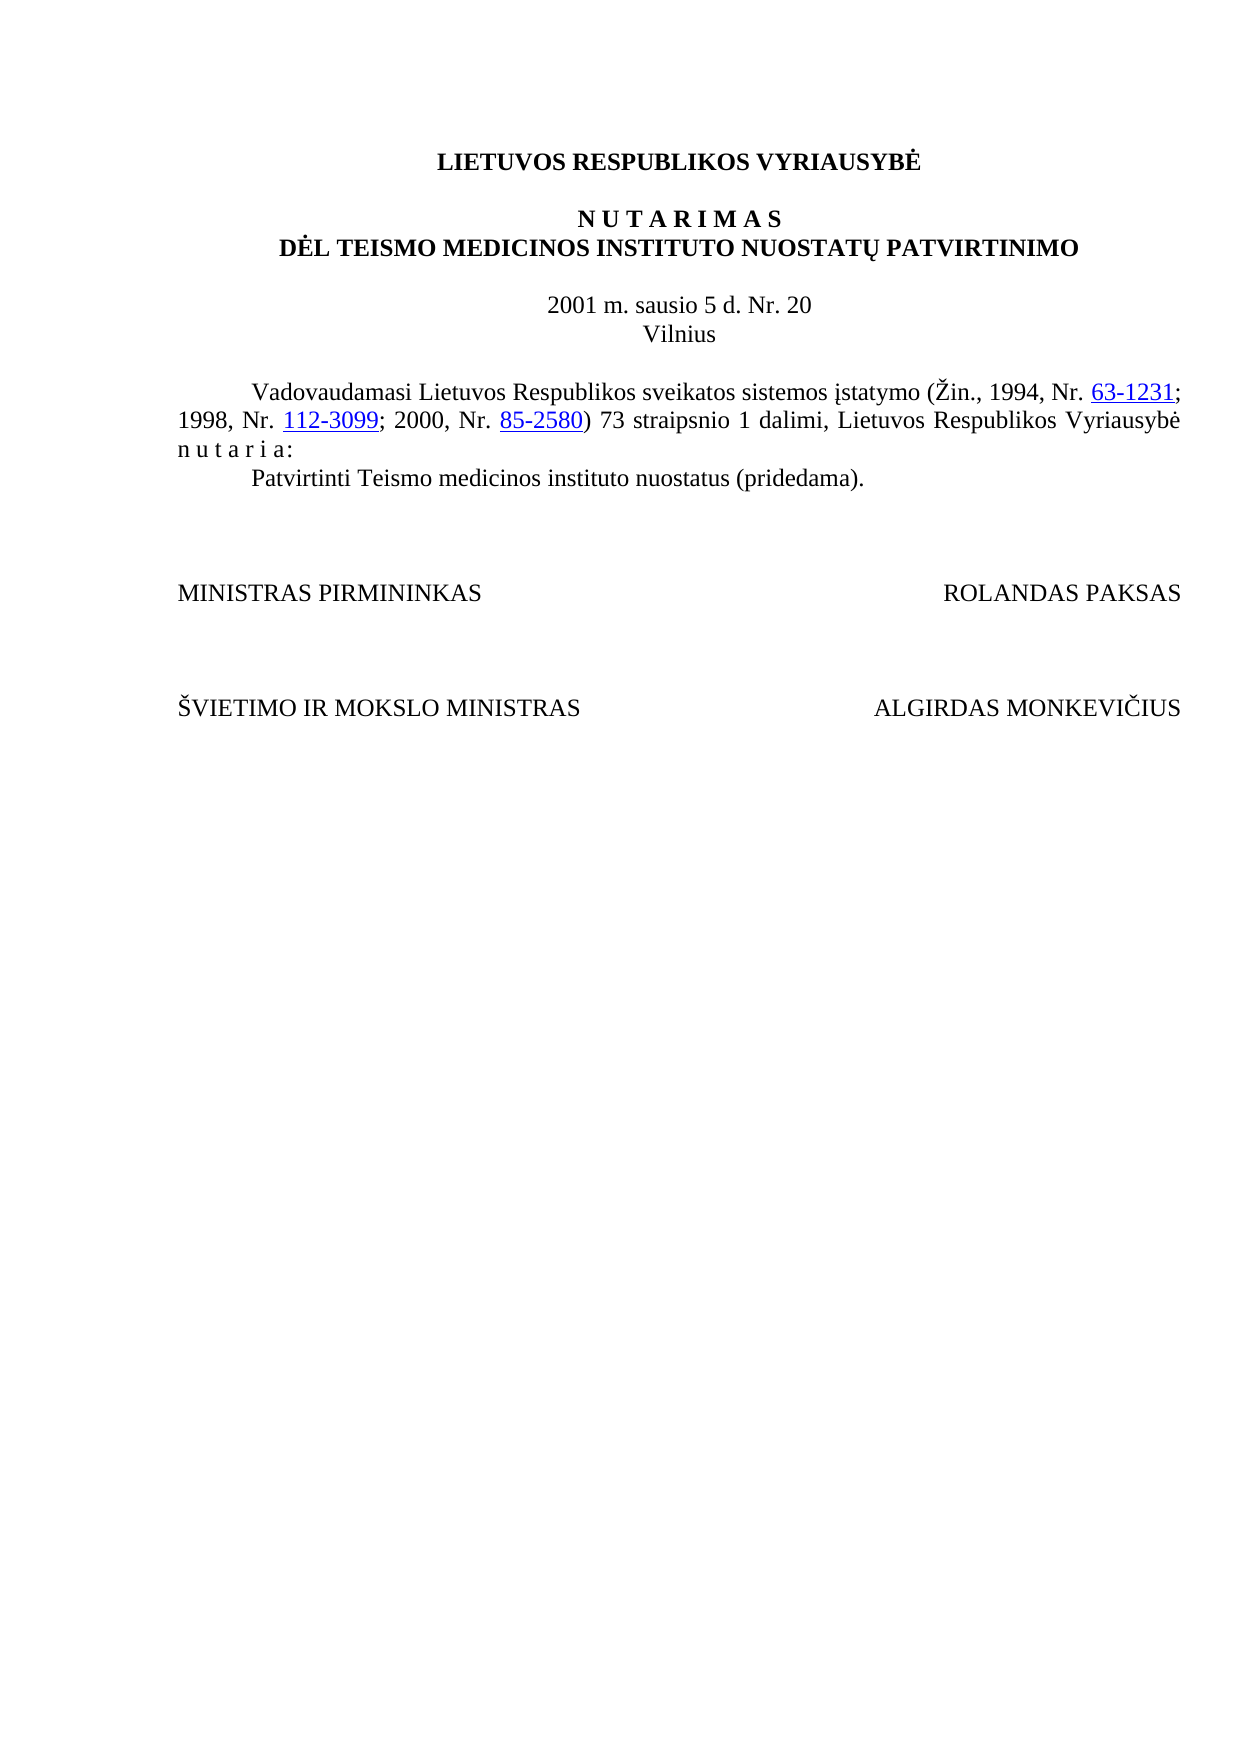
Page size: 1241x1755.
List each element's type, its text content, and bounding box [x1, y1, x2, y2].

text Vilnius [177, 319, 1181, 348]
text LIETUVOS RESPUBLIKOS VYRIAUSYBĖ [177, 147, 1181, 176]
text N U T A R I M A S [177, 204, 1181, 233]
text Ministras Pirmininkas Rolandas Paksas [177, 578, 1181, 607]
text 2001 m. sausio 5 d. Nr. 20 [177, 291, 1181, 319]
text Švietimo ir mokslo ministras Algirdas Monkevičius [177, 693, 1181, 722]
text DĖL TEISMO MEDICINOS INSTITUTO NUOSTATŲ PATVIRTINIMO [177, 233, 1181, 262]
text Patvirtinti Teismo medicinos instituto nuostatus (pridedama). [177, 463, 1181, 492]
text Vadovaudamasi Lietuvos Respublikos sveikatos sistemos įstatymo (Žin., 1994, Nr. 63-1231; 1998, Nr. 112-3099; 2000, Nr. 85-2580) 73 straipsnio 1 dalimi, Lietuvos Respublikos Vyriausybė nutaria: [177, 377, 1181, 463]
